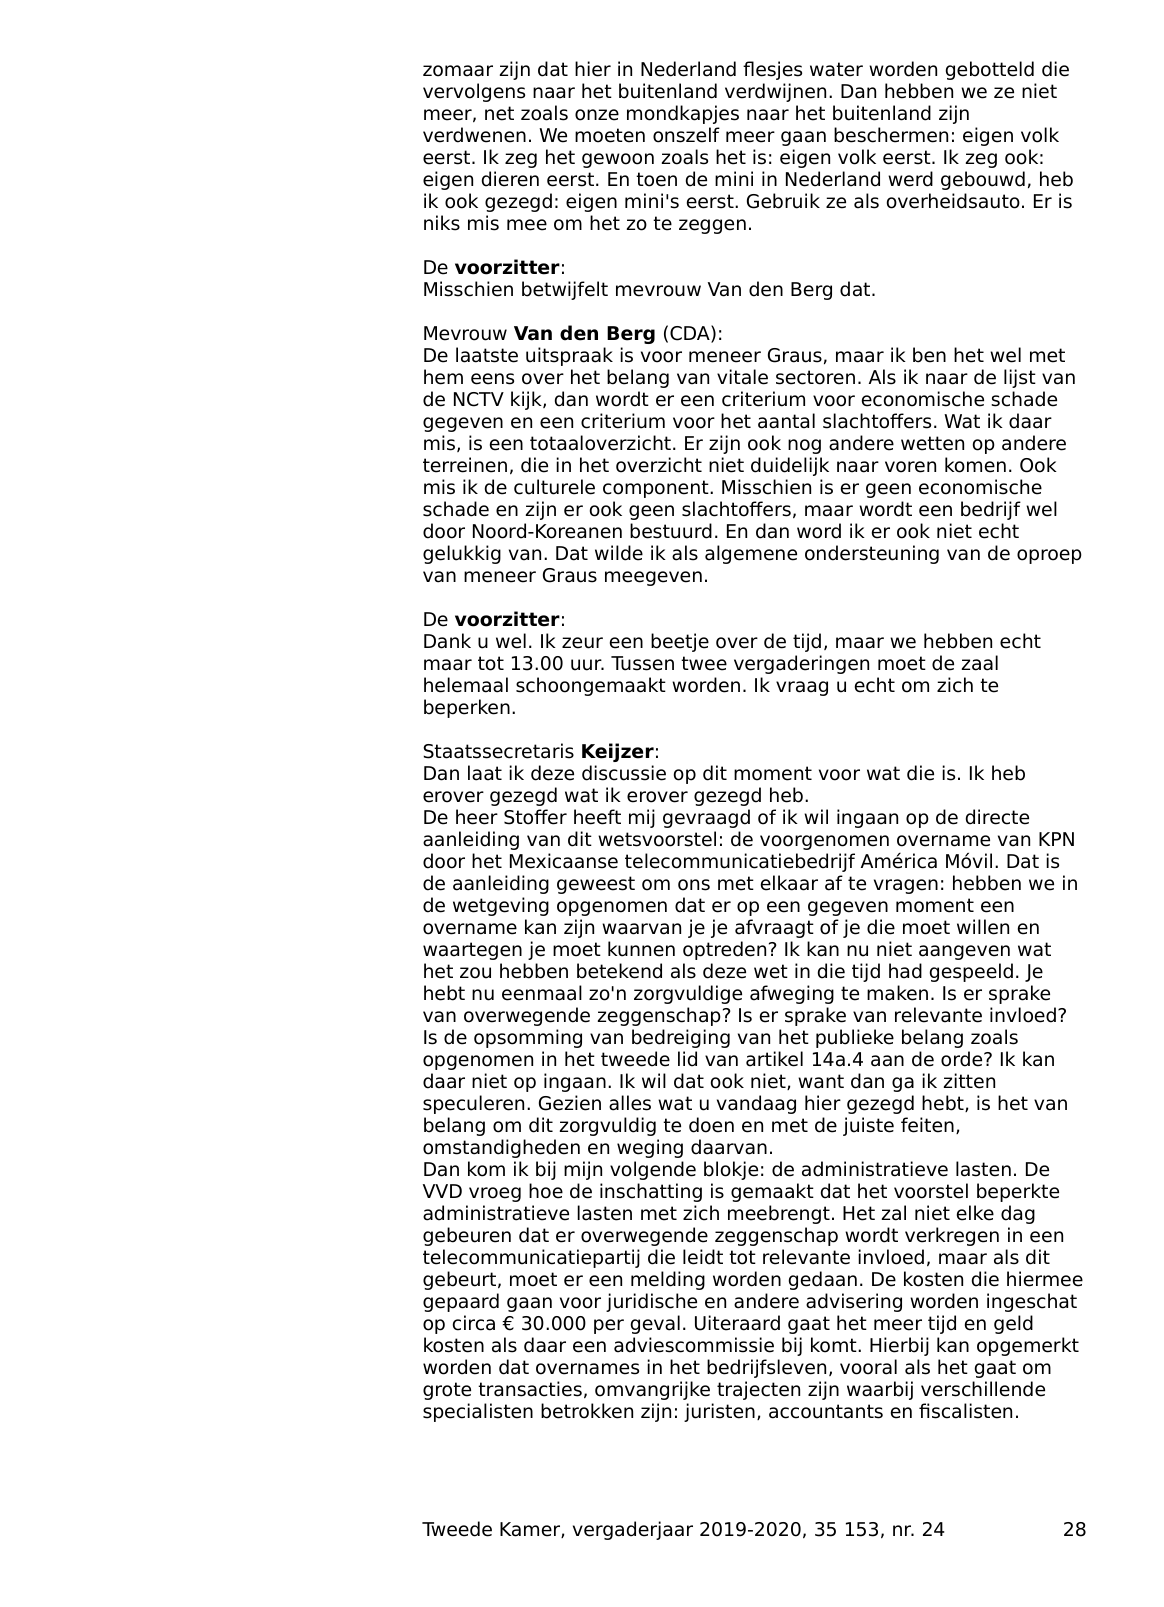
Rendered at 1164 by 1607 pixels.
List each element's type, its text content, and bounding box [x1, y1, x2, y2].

text De voorzitter: [422, 257, 1087, 279]
text Dank u wel. Ik zeur een beetje over de tijd, maar we hebben echt maar tot 13.00 uur. Tussen twee vergaderingen moet de zaal helemaal schoongemaakt worden. Ik vraag u echt om zich te beperken. [422, 631, 1087, 719]
text Misschien betwijfelt mevrouw Van den Berg dat. [422, 279, 1087, 301]
text Dan laat ik deze discussie op dit moment voor wat die is. Ik heb erover gezegd wat ik erover gezegd heb. [422, 763, 1087, 807]
text De laatste uitspraak is voor meneer Graus, maar ik ben het wel met hem eens over het belang van vitale sectoren. Als ik naar de lijst van de NCTV kijk, dan wordt er een criterium voor economische schade gegeven en een criterium voor het aantal slachtoffers. Wat ik daar mis, is een totaaloverzicht. Er zijn ook nog andere wetten op andere terreinen, die in het overzicht niet duidelijk naar voren komen. Ook mis ik de culturele component. Misschien is er geen economische schade en zijn er ook geen slachtoffers, maar wordt een bedrijf wel door Noord-Koreanen bestuurd. En dan word ik er ook niet echt gelukkig van. Dat wilde ik als algemene ondersteuning van de oproep van meneer Graus meegeven. [422, 345, 1087, 587]
text Mevrouw Van den Berg (CDA): [422, 323, 1087, 345]
text De heer Stoffer heeft mij gevraagd of ik wil ingaan op de directe aanleiding van dit wetsvoorstel: de voorgenomen overname van KPN door het Mexicaanse telecommunicatiebedrijf América Móvil. Dat is de aanleiding geweest om ons met elkaar af te vragen: hebben we in de wetgeving opgenomen dat er op een gegeven moment een overname kan zijn waarvan je je afvraagt of je die moet willen en waartegen je moet kunnen optreden? Ik kan nu niet aangeven wat het zou hebben betekend als deze wet in die tijd had gespeeld. Je hebt nu eenmaal zo'n zorgvuldige afweging te maken. Is er sprake van overwegende zeggenschap? Is er sprake van relevante invloed? Is de opsomming van bedreiging van het publieke belang zoals opgenomen in het tweede lid van artikel 14a.4 aan de orde? Ik kan daar niet op ingaan. Ik wil dat ook niet, want dan ga ik zitten speculeren. Gezien alles wat u vandaag hier gezegd hebt, is het van belang om dit zorgvuldig te doen en met de juiste feiten, omstandigheden en weging daarvan. [422, 807, 1087, 1159]
text Staatssecretaris Keijzer: [422, 741, 1087, 763]
text Dan kom ik bij mijn volgende blokje: de administratieve lasten. De VVD vroeg hoe de inschatting is gemaakt dat het voorstel beperkte administratieve lasten met zich meebrengt. Het zal niet elke dag gebeuren dat er overwegende zeggenschap wordt verkregen in een telecommunicatiepartij die leidt tot relevante invloed, maar als dit gebeurt, moet er een melding worden gedaan. De kosten die hiermee gepaard gaan voor juridische en andere advisering worden ingeschat op circa € 30.000 per geval. Uiteraard gaat het meer tijd en geld kosten als daar een adviescommissie bij komt. Hierbij kan opgemerkt worden dat overnames in het bedrijfsleven, vooral als het gaat om grote transacties, omvangrijke trajecten zijn waarbij verschillende specialisten betrokken zijn: juristen, accountants en fiscalisten. [422, 1159, 1087, 1423]
text zomaar zijn dat hier in Nederland flesjes water worden gebotteld die vervolgens naar het buitenland verdwijnen. Dan hebben we ze niet meer, net zoals onze mondkapjes naar het buitenland zijn verdwenen. We moeten onszelf meer gaan beschermen: eigen volk eerst. Ik zeg het gewoon zoals het is: eigen volk eerst. Ik zeg ook: eigen dieren eerst. En toen de mini in Nederland werd gebouwd, heb ik ook gezegd: eigen mini's eerst. Gebruik ze als overheidsauto. Er is niks mis mee om het zo te zeggen. [422, 59, 1087, 235]
text De voorzitter: [422, 609, 1087, 631]
